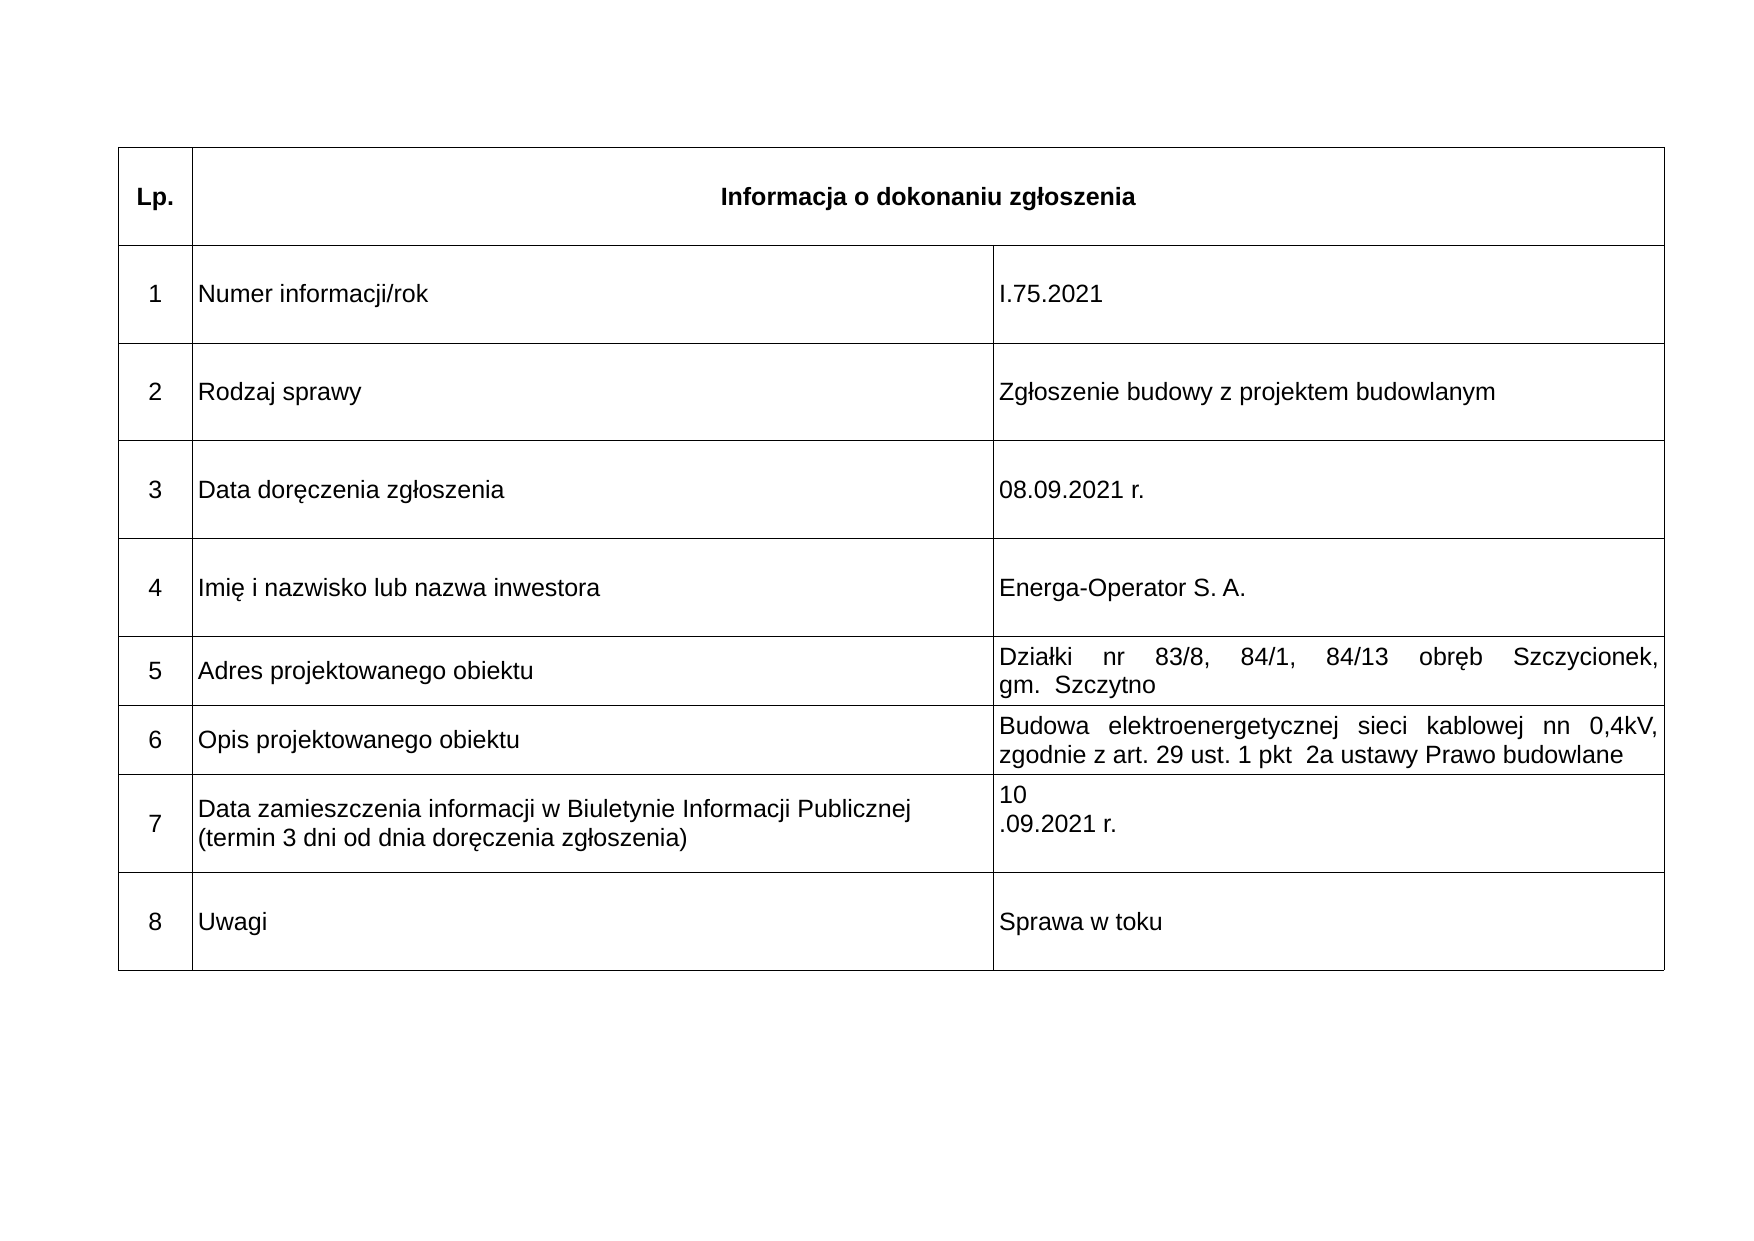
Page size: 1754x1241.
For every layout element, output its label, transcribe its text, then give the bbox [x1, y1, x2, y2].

table_cell 7 [119, 775, 192, 872]
table_cell 4 [119, 539, 192, 636]
table_cell 6 [119, 706, 192, 774]
table_cell 1 [119, 246, 192, 342]
table_cell Zgłoszenie budowy z projektem budowlanym [994, 344, 1664, 440]
table_cell Data doręczenia zgłoszenia [193, 441, 993, 538]
table_cell 3 [119, 441, 192, 538]
table_cell Energa-Operator S. A. [994, 539, 1664, 636]
table_header Lp. [119, 148, 192, 245]
table_header Informacja o dokonaniu zgłoszenia [193, 148, 1664, 245]
table_cell Budowa elektroenergetycznej sieci kablowej nn 0,4kV, zgodnie z art. 29 ust. 1 pkt 2a ustawy Prawo budowlane [994, 706, 1664, 774]
table_cell Rodzaj sprawy [193, 344, 993, 440]
table_cell Sprawa w toku [994, 873, 1664, 970]
table_cell Data zamieszczenia informacji w Biuletynie Informacji Publicznej (termin 3 dni od dnia doręczenia zgłoszenia) [193, 775, 993, 872]
table_cell Opis projektowanego obiektu [193, 706, 993, 774]
table_cell Uwagi [193, 873, 993, 970]
table_cell 08.09.2021 r. [994, 441, 1664, 538]
table_cell Imię i nazwisko lub nazwa inwestora [193, 539, 993, 636]
table_cell Numer informacji/rok [193, 246, 993, 342]
table_cell 2 [119, 344, 192, 440]
table_cell 5 [119, 637, 192, 705]
table_cell Działki nr 83/8, 84/1, 84/13 obręb Szczycionek, gm. Szczytno [994, 637, 1664, 705]
table_cell 8 [119, 873, 192, 970]
table_cell 10 .09.2021 r. [994, 775, 1664, 872]
table_cell I.75.2021 [994, 246, 1664, 342]
table_cell Adres projektowanego obiektu [193, 637, 993, 705]
